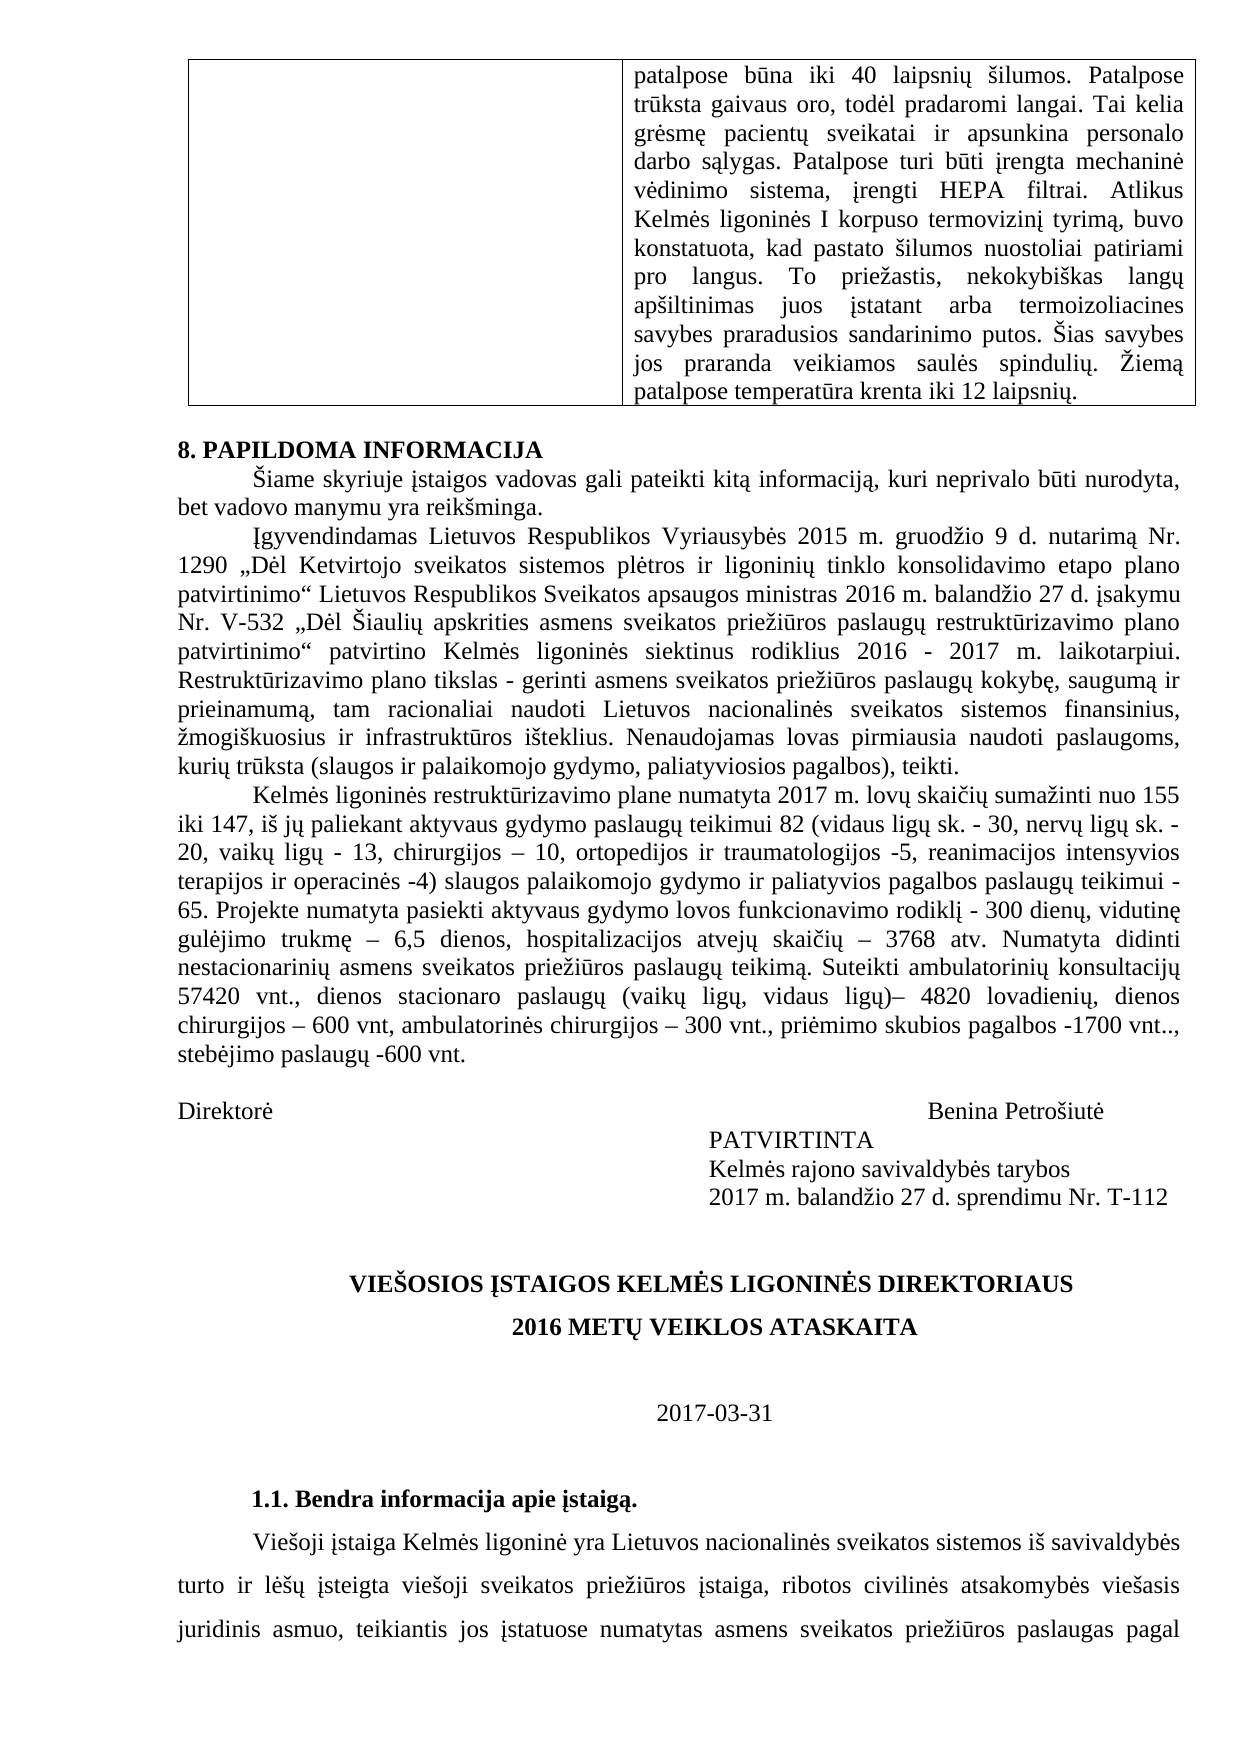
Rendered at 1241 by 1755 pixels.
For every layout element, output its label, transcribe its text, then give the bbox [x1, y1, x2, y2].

text Viešosios įstaigos KELMĖS LIGONINĖS DIREKTORIAUS [177, 1269, 1181, 1297]
text 2016 METŲ veiklos ataskaita [177, 1312, 1181, 1341]
text Įgyvendindamas Lietuvos Respublikos Vyriausybės 2015 m. gruodžio 9 d. nutarimą Nr. 1290 „Dėl Ketvirtojo sveikatos sistemos plėtros ir ligoninių tinklo konsolidavimo etapo plano patvirtinimo“ Lietuvos Respublikos Sveikatos apsaugos ministras 2016 m. balandžio 27 d. įsakymu Nr. V-532 „Dėl Šiaulių apskrities asmens sveikatos priežiūros paslaugų restruktūrizavimo plano patvirtinimo“ patvirtino Kelmės ligoninės siektinus rodiklius 2016 - 2017 m. laikotarpiui. Restruktūrizavimo plano tikslas - gerinti asmens sveikatos priežiūros paslaugų kokybę, saugumą ir prieinamumą, tam racionaliai naudoti Lietuvos nacionalinės sveikatos sistemos finansinius, žmogiškuosius ir infrastruktūros išteklius. Nenaudojamas lovas pirmiausia naudoti paslaugoms, kurių trūksta (slaugos ir palaikomojo gydymo, paliatyviosios pagalbos), teikti. [177, 521, 1181, 780]
text 8. PAPILDOMA INFORMACIJA [177, 435, 1181, 464]
text Šiame skyriuje įstaigos vadovas gali pateikti kitą informaciją, kuri neprivalo būti nurodyta, bet vadovo manymu yra reikšminga. [177, 464, 1181, 521]
table_cell [189, 60, 622, 405]
list Bendra informacija apie įstaigą. [177, 1484, 1181, 1513]
text Direktorė Benina Petrošiutė [177, 1096, 1181, 1125]
text Kelmės ligoninės restruktūrizavimo plane numatyta 2017 m. lovų skaičių sumažinti nuo 155 iki 147, iš jų paliekant aktyvaus gydymo paslaugų teikimui 82 (vidaus ligų sk. - 30, nervų ligų sk. - 20, vaikų ligų - 13, chirurgijos – 10, ortopedijos ir traumatologijos -5, reanimacijos intensyvios terapijos ir operacinės -4) slaugos palaikomojo gydymo ir paliatyvios pagalbos paslaugų teikimui - 65. Projekte numatyta pasiekti aktyvaus gydymo lovos funkcionavimo rodiklį - 300 dienų, vidutinę gulėjimo trukmę – 6,5 dienos, hospitalizacijos atvejų skaičių – 3768 atv. Numatyta didinti nestacionarinių asmens sveikatos priežiūros paslaugų teikimą. Suteikti ambulatorinių konsultacijų 57420 vnt., dienos stacionaro paslaugų (vaikų ligų, vidaus ligų)– 4820 lovadienių, dienos chirurgijos – 600 vnt, ambulatorinės chirurgijos – 300 vnt., priėmimo skubios pagalbos -1700 vnt.., stebėjimo paslaugų -600 vnt. [177, 780, 1181, 1067]
text Viešoji įstaiga Kelmės ligoninė yra Lietuvos nacionalinės sveikatos sistemos iš savivaldybės turto ir lėšų įsteigta viešoji sveikatos priežiūros įstaiga, ribotos civilinės atsakomybės viešasis juridinis asmuo, teikiantis jos įstatuose numatytas asmens sveikatos priežiūros paslaugas pagal [177, 1527, 1181, 1642]
table_cell patalpose būna iki 40 laipsnių šilumos. Patalpose trūksta gaivaus oro, todėl pradaromi langai. Tai kelia grėsmę pacientų sveikatai ir apsunkina personalo darbo sąlygas. Patalpose turi būti įrengta mechaninė vėdinimo sistema, įrengti HEPA filtrai. Atlikus Kelmės ligoninės I korpuso termovizinį tyrimą, buvo konstatuota, kad pastato šilumos nuostoliai patiriami pro langus. To priežastis, nekokybiškas langų apšiltinimas juos įstatant arba termoizoliacines savybes praradusios sandarinimo putos. Šias savybes jos praranda veikiamos saulės spindulių. Žiemą patalpose temperatūra krenta iki 12 laipsnių. [623, 60, 1195, 405]
text Kelmės rajono savivaldybės tarybos [709, 1154, 1181, 1182]
text PATVIRTINTA [709, 1125, 1181, 1154]
text 2017 m. balandžio 27 d. sprendimu Nr. T-112 [709, 1182, 1181, 1211]
text 2017-03-31 [177, 1398, 1181, 1427]
